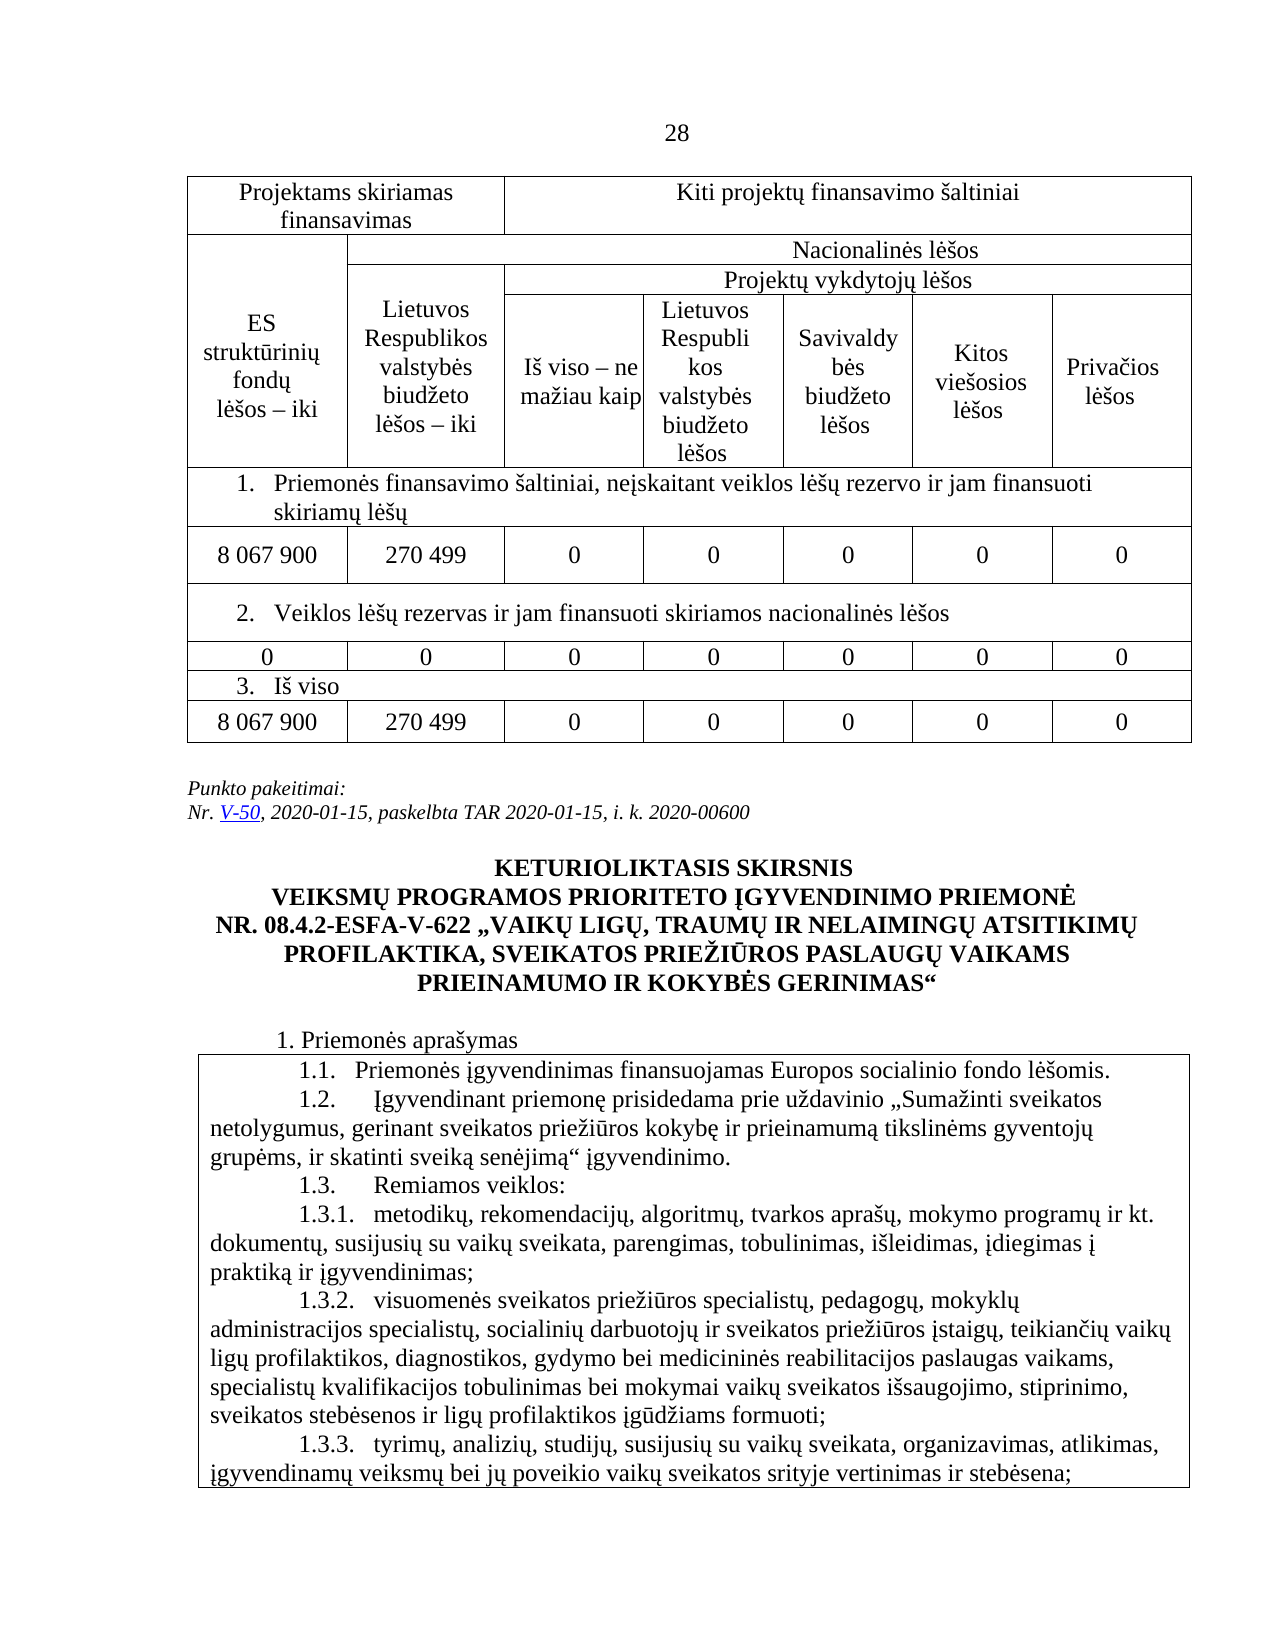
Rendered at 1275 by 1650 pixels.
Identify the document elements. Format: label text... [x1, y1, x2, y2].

table_cell 1. Priemonės finansavimo šaltiniai, neįskaitant veiklos lėšų rezervo ir jam finansuoti skiriamų lėšų [188, 468, 1191, 526]
table_cell 0 [644, 642, 783, 670]
table_cell 8 067 900 [188, 701, 347, 742]
table_cell 1.2. Įgyvendinant priemonę prisidedama prie uždavinio „Sumažinti sveikatos netolygumus, gerinant sveikatos priežiūros kokybę ir prieinamumą tikslinėms gyventojų grupėms, ir skatinti sveiką senėjimą“ įgyvendinimo. [199, 1084, 1189, 1170]
table_cell 0 [913, 527, 1052, 583]
table_cell 0 [1053, 701, 1191, 742]
table_cell 0 [505, 527, 643, 583]
text KETURIOLIKTASIS SKIRSNIS [187, 853, 1167, 882]
text VEIKSMŲ PROGRAMOS PRIORITETO ĮGYVENDINIMO PRIEMONĖ [187, 882, 1167, 911]
text NR. 08.4.2-ESFA-V-622 „VAIKŲ LIGŲ, TRAUMŲ IR NELAIMINGŲ ATSITIKIMŲ PROFILAKTIKA, SVEIKATOS PRIEŽIŪROS PASLAUGŲ VAIKAMS PRIEINAMUMO IR KOKYBĖS GERINIMAS“ [187, 911, 1167, 997]
table_cell 8 067 900 [188, 527, 347, 583]
table_cell 0 [505, 701, 643, 742]
text Punkto pakeitimai: [187, 776, 1167, 800]
table_cell 0 [1053, 642, 1191, 670]
table_cell Savivaldybės biudžeto lėšos [784, 295, 912, 467]
table_cell 0 [784, 642, 912, 670]
table_cell 0 [505, 642, 643, 670]
table_cell Lietuvos Respublikos valstybės biudžeto lėšos [644, 295, 783, 467]
table_cell 270 499 [348, 527, 504, 583]
table_cell 1.3. Remiamos veiklos: 1.3.1. metodikų, rekomendacijų, algoritmų, tvarkos aprašų, mokymo programų ir kt. dokumentų, susijusių su vaikų sveikata, parengimas, tobulinimas, išleidimas, įdiegimas į praktiką ir įgyvendinimas; 1.3.2. visuomenės sveikatos priežiūros specialistų, pedagogų, mokyklų administracijos specialistų, socialinių darbuotojų ir sveikatos priežiūros įstaigų, teikiančių vaikų ligų profilaktikos, diagnostikos, gydymo bei medicininės reabilitacijos paslaugas vaikams, specialistų kvalifikacijos tobulinimas bei mokymai vaikų sveikatos išsaugojimo, stiprinimo, sveikatos stebėsenos ir ligų profilaktikos įgūdžiams formuoti; 1.3.3. tyrimų, analizių, studijų, susijusių su vaikų sveikata, organizavimas, atlikimas, įgyvendinamų veiksmų bei jų poveikio vaikų sveikatos srityje vertinimas ir stebėsena; [199, 1170, 1189, 1487]
table_header Kiti projektų finansavimo šaltiniai [505, 177, 1191, 234]
table_cell 0 [913, 701, 1052, 742]
text 1. Priemonės aprašymas [187, 1026, 1167, 1054]
table_cell Nacionalinės lėšos [348, 235, 1191, 264]
table_cell 0 [644, 701, 783, 742]
table_header Projektams skiriamas finansavimas [188, 177, 504, 234]
table_cell Iš viso – ne mažiau kaip [505, 295, 643, 467]
table_cell 0 [188, 642, 347, 670]
text Nr. V-50, 2020-01-15, paskelbta TAR 2020-01-15, i. k. 2020-00600 [187, 800, 1167, 824]
table_cell 0 [784, 701, 912, 742]
table_cell 270 499 [348, 701, 504, 742]
table_cell Projektų vykdytojų lėšos [505, 265, 1191, 294]
table_cell 2. Veiklos lėšų rezervas ir jam finansuoti skiriamos nacionalinės lėšos [188, 584, 1191, 641]
table_cell 0 [348, 642, 504, 670]
table_cell 3. Iš viso [188, 671, 1191, 700]
table_cell Lietuvos Respublikos valstybės biudžeto lėšos – iki [348, 265, 504, 467]
table_cell 0 [913, 642, 1052, 670]
table_cell 0 [644, 527, 783, 583]
table_cell Privačios lėšos [1053, 295, 1191, 467]
table_cell 0 [1053, 527, 1191, 583]
table_header 1.1. Priemonės įgyvendinimas finansuojamas Europos socialinio fondo lėšomis. [199, 1055, 1189, 1084]
table_cell Kitos viešosios lėšos [913, 295, 1052, 467]
table_cell ES struktūrinių fondų lėšos – iki [188, 235, 347, 467]
table_cell 0 [784, 527, 912, 583]
